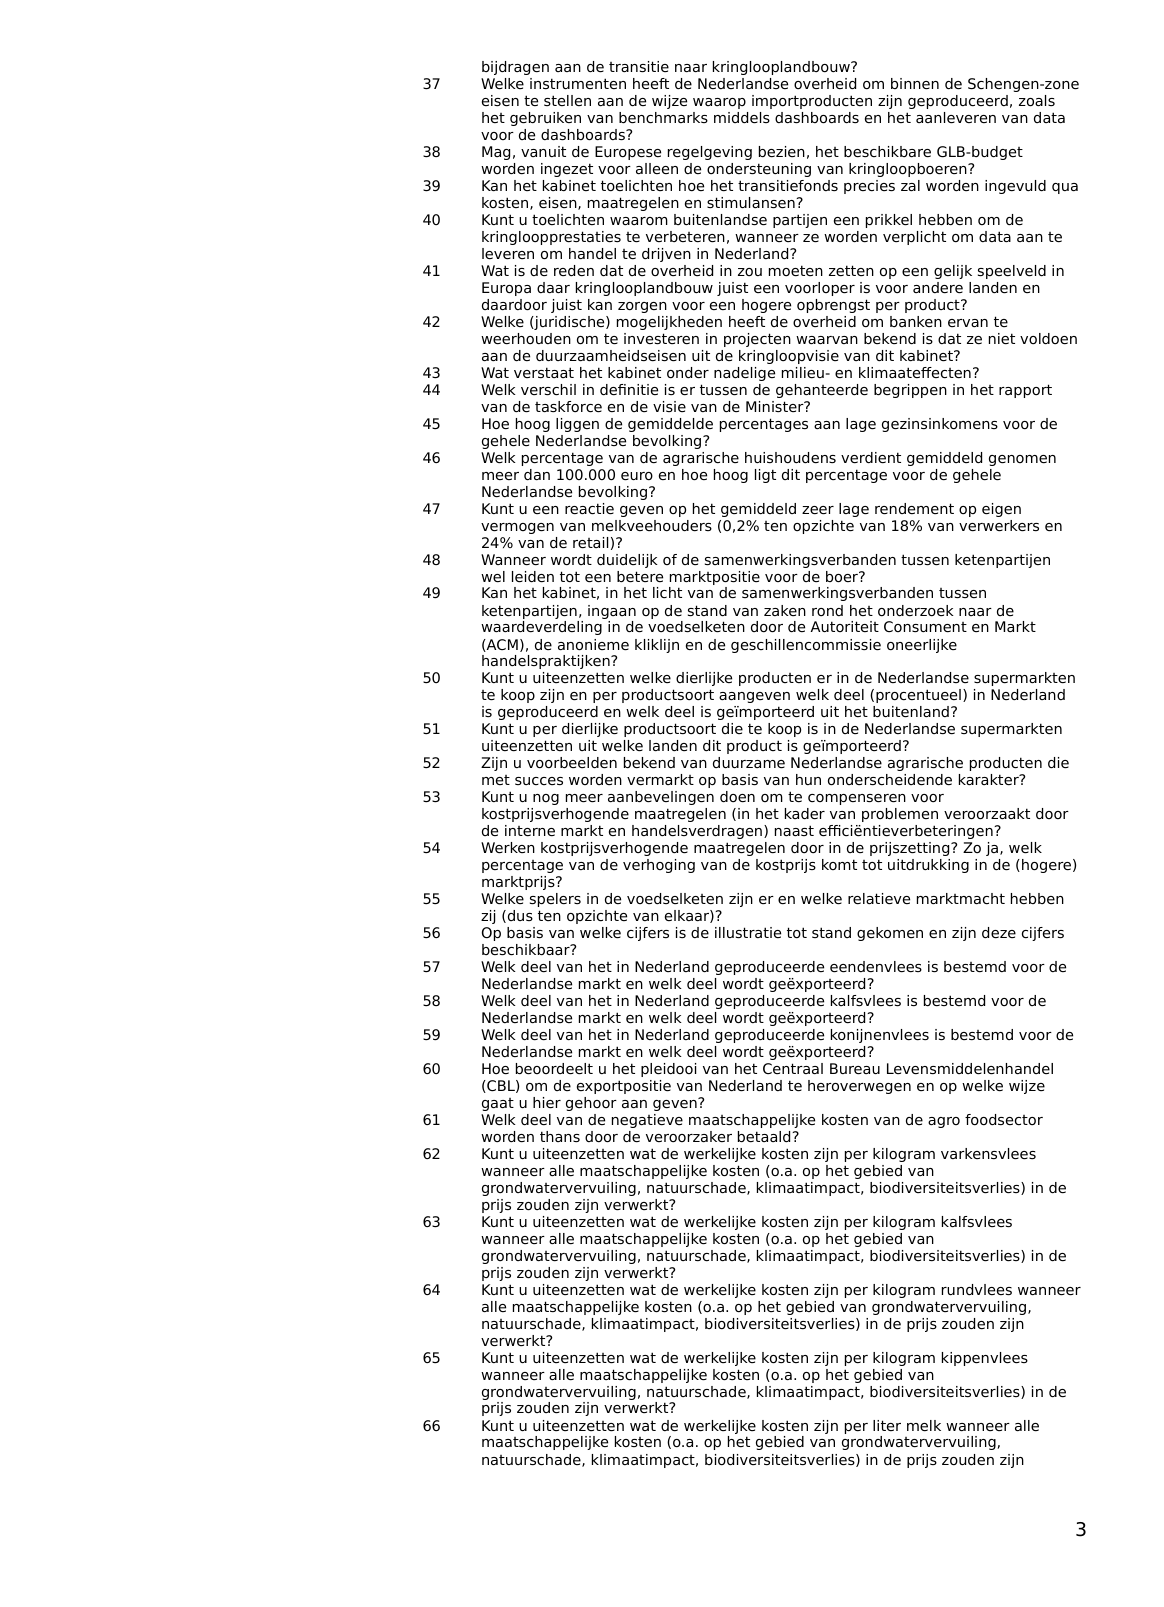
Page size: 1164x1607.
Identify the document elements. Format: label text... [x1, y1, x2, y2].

table_cell 57 [422, 959, 475, 993]
table_cell 56 [422, 925, 475, 959]
table_cell Welke spelers in de voedselketen zijn er en welke relatieve marktmacht hebben zij (dus ten opzichte van elkaar)? [475, 891, 1087, 925]
table_cell Hoe hoog liggen de gemiddelde percentages aan lage gezinsinkomens voor de gehele Nederlandse bevolking? [475, 416, 1087, 449]
table_cell 61 [422, 1112, 475, 1146]
table_cell 49 [422, 585, 475, 670]
table_cell 52 [422, 755, 475, 789]
table_cell Werken kostprijsverhogende maatregelen door in de prijszetting? Zo ja, welk percentage van de verhoging van de kostprijs komt tot uitdrukking in de (hogere) marktprijs? [475, 840, 1087, 891]
table_cell 47 [422, 501, 475, 551]
table_cell Kunt u uiteenzetten wat de werkelijke kosten zijn per kilogram kippenvlees wanneer alle maatschappelijke kosten (o.a. op het gebied van grondwatervervuiling, natuurschade, klimaatimpact, biodiversiteitsverlies) in de prijs zouden zijn verwerkt? [475, 1350, 1087, 1417]
table_cell 40 [422, 212, 475, 263]
table_cell Wat is de reden dat de overheid in zou moeten zetten op een gelijk speelveld in Europa daar kringlooplandbouw juist een voorloper is voor andere landen en daardoor juist kan zorgen voor een hogere opbrengst per product? [475, 263, 1087, 314]
table_cell Op basis van welke cijfers is de illustratie tot stand gekomen en zijn deze cijfers beschikbaar? [475, 925, 1087, 959]
table_cell 63 [422, 1214, 475, 1282]
table_cell Welk deel van het in Nederland geproduceerde konijnenvlees is bestemd voor de Nederlandse markt en welk deel wordt geëxporteerd? [475, 1027, 1087, 1061]
table_cell 51 [422, 721, 475, 755]
table_cell Welk verschil in definitie is er tussen de gehanteerde begrippen in het rapport van de taskforce en de visie van de Minister? [475, 382, 1087, 416]
table_cell Welk deel van het in Nederland geproduceerde eendenvlees is bestemd voor de Nederlandse markt en welk deel wordt geëxporteerd? [475, 959, 1087, 993]
table_cell Kunt u per dierlijke productsoort die te koop is in de Nederlandse supermarkten uiteenzetten uit welke landen dit product is geïmporteerd? [475, 721, 1087, 755]
table_cell Kunt u uiteenzetten wat de werkelijke kosten zijn per kilogram kalfsvlees wanneer alle maatschappelijke kosten (o.a. op het gebied van grondwatervervuiling, natuurschade, klimaatimpact, biodiversiteitsverlies) in de prijs zouden zijn verwerkt? [475, 1214, 1087, 1282]
table_cell Mag, vanuit de Europese regelgeving bezien, het beschikbare GLB-budget worden ingezet voor alleen de ondersteuning van kringloopboeren? [475, 144, 1087, 178]
table_cell 66 [422, 1418, 475, 1468]
table_cell Kunt u uiteenzetten wat de werkelijke kosten zijn per kilogram rundvlees wanneer alle maatschappelijke kosten (o.a. op het gebied van grondwatervervuiling, natuurschade, klimaatimpact, biodiversiteitsverlies) in de prijs zouden zijn verwerkt? [475, 1282, 1087, 1349]
table_cell [422, 59, 475, 76]
table_cell bijdragen aan de transitie naar kringlooplandbouw? [475, 59, 1087, 76]
table_cell Wat verstaat het kabinet onder nadelige milieu- en klimaateffecten? [475, 365, 1087, 382]
table_cell 44 [422, 382, 475, 416]
table_cell 43 [422, 365, 475, 382]
table_cell Kan het kabinet, in het licht van de samenwerkingsverbanden tussen ketenpartijen, ingaan op de stand van zaken rond het onderzoek naar de waardeverdeling in de voedselketen door de Autoriteit Consument en Markt (ACM), de anonieme kliklijn en de geschillencommissie oneerlijke handelspraktijken? [475, 585, 1087, 670]
table_cell 53 [422, 789, 475, 840]
table_cell 42 [422, 314, 475, 365]
table_cell Kunt u uiteenzetten welke dierlijke producten er in de Nederlandse supermarkten te koop zijn en per productsoort aangeven welk deel (procentueel) in Nederland is geproduceerd en welk deel is geïmporteerd uit het buitenland? [475, 670, 1087, 721]
table_cell Hoe beoordeelt u het pleidooi van het Centraal Bureau Levensmiddelenhandel (CBL) om de exportpositie van Nederland te heroverwegen en op welke wijze gaat u hier gehoor aan geven? [475, 1061, 1087, 1112]
table_cell 48 [422, 551, 475, 585]
table_cell Kunt u uiteenzetten wat de werkelijke kosten zijn per kilogram varkensvlees wanneer alle maatschappelijke kosten (o.a. op het gebied van grondwatervervuiling, natuurschade, klimaatimpact, biodiversiteitsverlies) in de prijs zouden zijn verwerkt? [475, 1146, 1087, 1214]
table_cell Welke instrumenten heeft de Nederlandse overheid om binnen de Schengen-zone eisen te stellen aan de wijze waarop importproducten zijn geproduceerd, zoals het gebruiken van benchmarks middels dashboards en het aanleveren van data voor de dashboards? [475, 76, 1087, 144]
table_cell Welk percentage van de agrarische huishoudens verdient gemiddeld genomen meer dan 100.000 euro en hoe hoog ligt dit percentage voor de gehele Nederlandse bevolking? [475, 450, 1087, 501]
table_cell Welk deel van de negatieve maatschappelijke kosten van de agro foodsector worden thans door de veroorzaker betaald? [475, 1112, 1087, 1146]
table_cell 64 [422, 1282, 475, 1349]
table_cell Kunt u nog meer aanbevelingen doen om te compenseren voor kostprijsverhogende maatregelen (in het kader van problemen veroorzaakt door de interne markt en handelsverdragen) naast efficiëntieverbeteringen? [475, 789, 1087, 840]
table_cell 37 [422, 76, 475, 144]
table_cell 59 [422, 1027, 475, 1061]
table_cell Kunt u toelichten waarom buitenlandse partijen een prikkel hebben om de kringloopprestaties te verbeteren, wanneer ze worden verplicht om data aan te leveren om handel te drijven in Nederland? [475, 212, 1087, 263]
table_cell Wanneer wordt duidelijk of de samenwerkingsverbanden tussen ketenpartijen wel leiden tot een betere marktpositie voor de boer? [475, 551, 1087, 585]
table_cell 65 [422, 1350, 475, 1417]
table_cell Kunt u uiteenzetten wat de werkelijke kosten zijn per liter melk wanneer alle maatschappelijke kosten (o.a. op het gebied van grondwatervervuiling, natuurschade, klimaatimpact, biodiversiteitsverlies) in de prijs zouden zijn [475, 1418, 1087, 1468]
table_cell 58 [422, 993, 475, 1027]
table_cell 54 [422, 840, 475, 891]
table_cell 50 [422, 670, 475, 721]
table_cell 46 [422, 450, 475, 501]
table_cell Zijn u voorbeelden bekend van duurzame Nederlandse agrarische producten die met succes worden vermarkt op basis van hun onderscheidende karakter? [475, 755, 1087, 789]
table_cell 39 [422, 178, 475, 212]
table_cell Welke (juridische) mogelijkheden heeft de overheid om banken ervan te weerhouden om te investeren in projecten waarvan bekend is dat ze niet voldoen aan de duurzaamheidseisen uit de kringloopvisie van dit kabinet? [475, 314, 1087, 365]
table_cell 62 [422, 1146, 475, 1214]
table_cell Kan het kabinet toelichten hoe het transitiefonds precies zal worden ingevuld qua kosten, eisen, maatregelen en stimulansen? [475, 178, 1087, 212]
table_cell 38 [422, 144, 475, 178]
table_cell 60 [422, 1061, 475, 1112]
table_cell 45 [422, 416, 475, 449]
table_cell 55 [422, 891, 475, 925]
table_cell 41 [422, 263, 475, 314]
table_cell Kunt u een reactie geven op het gemiddeld zeer lage rendement op eigen vermogen van melkveehouders (0,2% ten opzichte van 18% van verwerkers en 24% van de retail)? [475, 501, 1087, 551]
table_cell Welk deel van het in Nederland geproduceerde kalfsvlees is bestemd voor de Nederlandse markt en welk deel wordt geëxporteerd? [475, 993, 1087, 1027]
